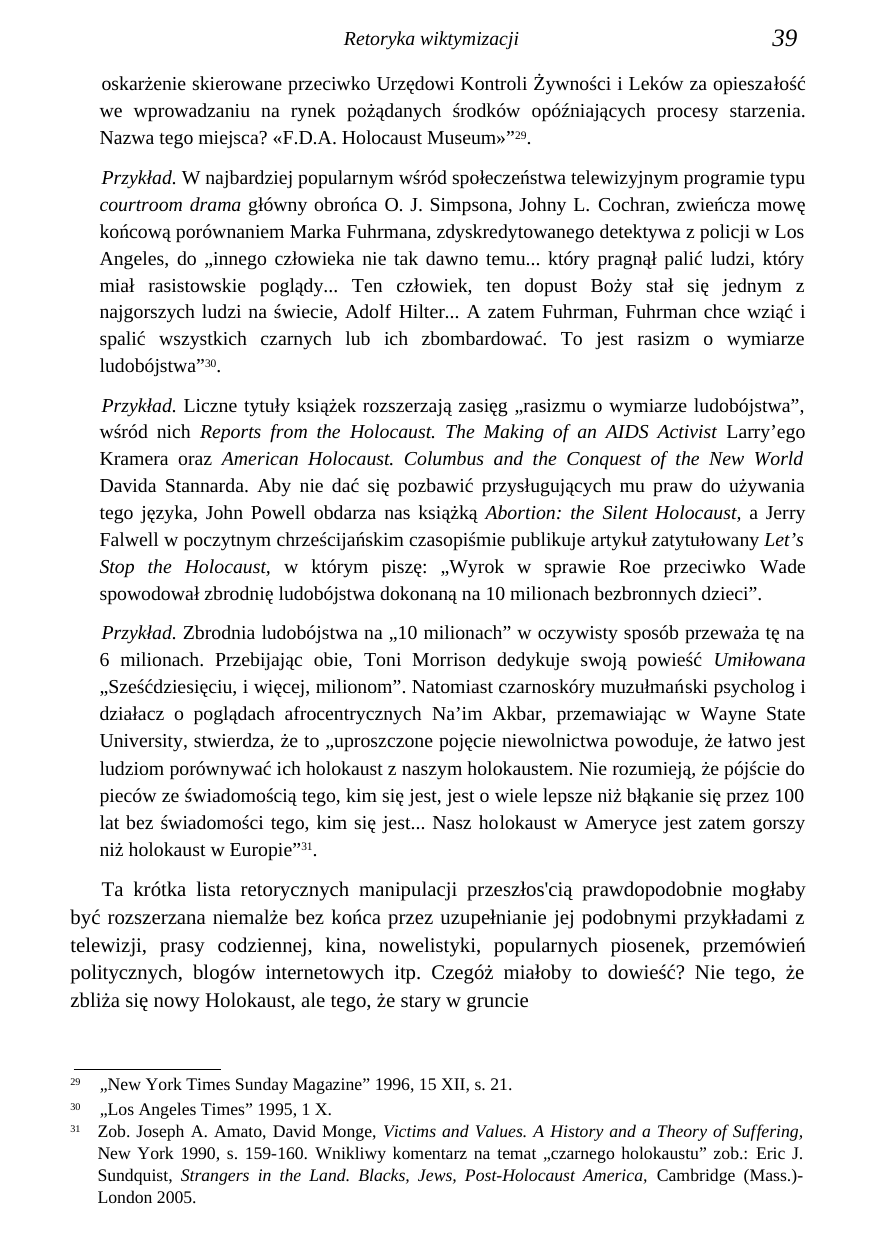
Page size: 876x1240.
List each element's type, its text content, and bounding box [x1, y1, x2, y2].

text 31 Zob. Joseph A. Amato, David Monge, Victims and Values. A History and a Theory of Suf­fering, New York 1990, s. 159-160. Wnikliwy komentarz na temat „czarnego holokaustu” zob.: Eric J. Sundquist, Strangers in the Land. Blacks, Jews, Post-Holocaust America, Cam­bridge (Mass.)-London 2005. [70, 1121, 803, 1207]
text 30 „Los Angeles Times” 1995, 1 X. [70, 1099, 803, 1119]
text Ta krótka lista retorycznych manipulacji przeszłos'cią prawdopodobnie mo­głaby być rozszerzana niemalże bez końca przez uzupełnianie jej podobnymi przykładami z telewizji, prasy codziennej, kina, nowelistyki, popularnych pio­senek, przemówień politycznych, blogów internetowych itp. Czegóż miałoby to dowieść? Nie tego, że zbliża się nowy Holokaust, ale tego, że stary w gruncie [70, 877, 806, 1012]
text Przykład. Liczne tytuły książek rozszerzają zasięg „rasizmu o wymiarze ludobójstwa”, wśród nich Reports from the Holocaust. The Making of an AIDS Activist Larry’ego Kramera oraz American Holocaust. Columbus and the Conquest of the New World Davida Stannarda. Aby nie dać się pozbawić przysługujących mu praw do używania tego języka, John Powell obdarza nas książką Abortion: the Silent Holocaust, a Jer­ry Falwell w poczytnym chrześcijańskim czasopiśmie publikuje artykuł zatytuło­wany Let’s Stop the Holocaust, w którym piszę: „Wyrok w sprawie Roe przeciwko Wade spowodował zbrodnię ludobójstwa dokonaną na 10 milionach bezbronnych dzieci”. [99, 394, 806, 604]
text Przykład. W najbardziej popularnym wśród społeczeństwa telewizyjnym programie typu courtroom drama główny obrońca O. J. Simpsona, Johny L. Cochran, zwień­cza mowę końcową porównaniem Marka Fuhrmana, zdyskredytowanego detektywa z policji w Los Angeles, do „innego człowieka nie tak dawno temu... który pragnął palić ludzi, który miał rasistowskie poglądy... Ten człowiek, ten dopust Boży stał się jednym z najgorszych ludzi na świecie, Adolf Hilter... A zatem Fuhrman, Fuhr­man chce wziąć i spalić wszystkich czarnych lub ich zbombardować. To jest rasizm o wymiarze ludobójstwa”30. [99, 166, 806, 377]
text oskarżenie skierowane przeciwko Urzędowi Kontroli Żywności i Leków za opiesza­łość we wprowadzaniu na rynek pożądanych środków opóźniających procesy starze­nia. Nazwa tego miejsca? «F.D.A. Holocaust Museum»”29. [99, 72, 806, 149]
text 29 „New York Times Sunday Magazine” 1996, 15 XII, s. 21. [70, 1073, 803, 1094]
text Retoryka wiktymizacji [344, 27, 532, 49]
text 39 [772, 23, 803, 52]
text Przykład. Zbrodnia ludobójstwa na „10 milionach” w oczywisty sposób przeważa tę na 6 milionach. Przebijając obie, Toni Morrison dedykuje swoją powieść Umi­łowana „Sześćdziesięciu, i więcej, milionom”. Natomiast czarnoskóry muzułmań­ski psycholog i działacz o poglądach afrocentrycznych Na’im Akbar, przemawiając w Wayne State University, stwierdza, że to „uproszczone pojęcie niewolnictwa po­woduje, że łatwo jest ludziom porównywać ich holokaust z naszym holokaustem. Nie rozumieją, że pójście do pieców ze świadomością tego, kim się jest, jest o wiele lepsze niż błąkanie się przez 100 lat bez świadomości tego, kim się jest... Nasz ho­lokaust w Ameryce jest zatem gorszy niż holokaust w Europie”31. [99, 621, 806, 861]
